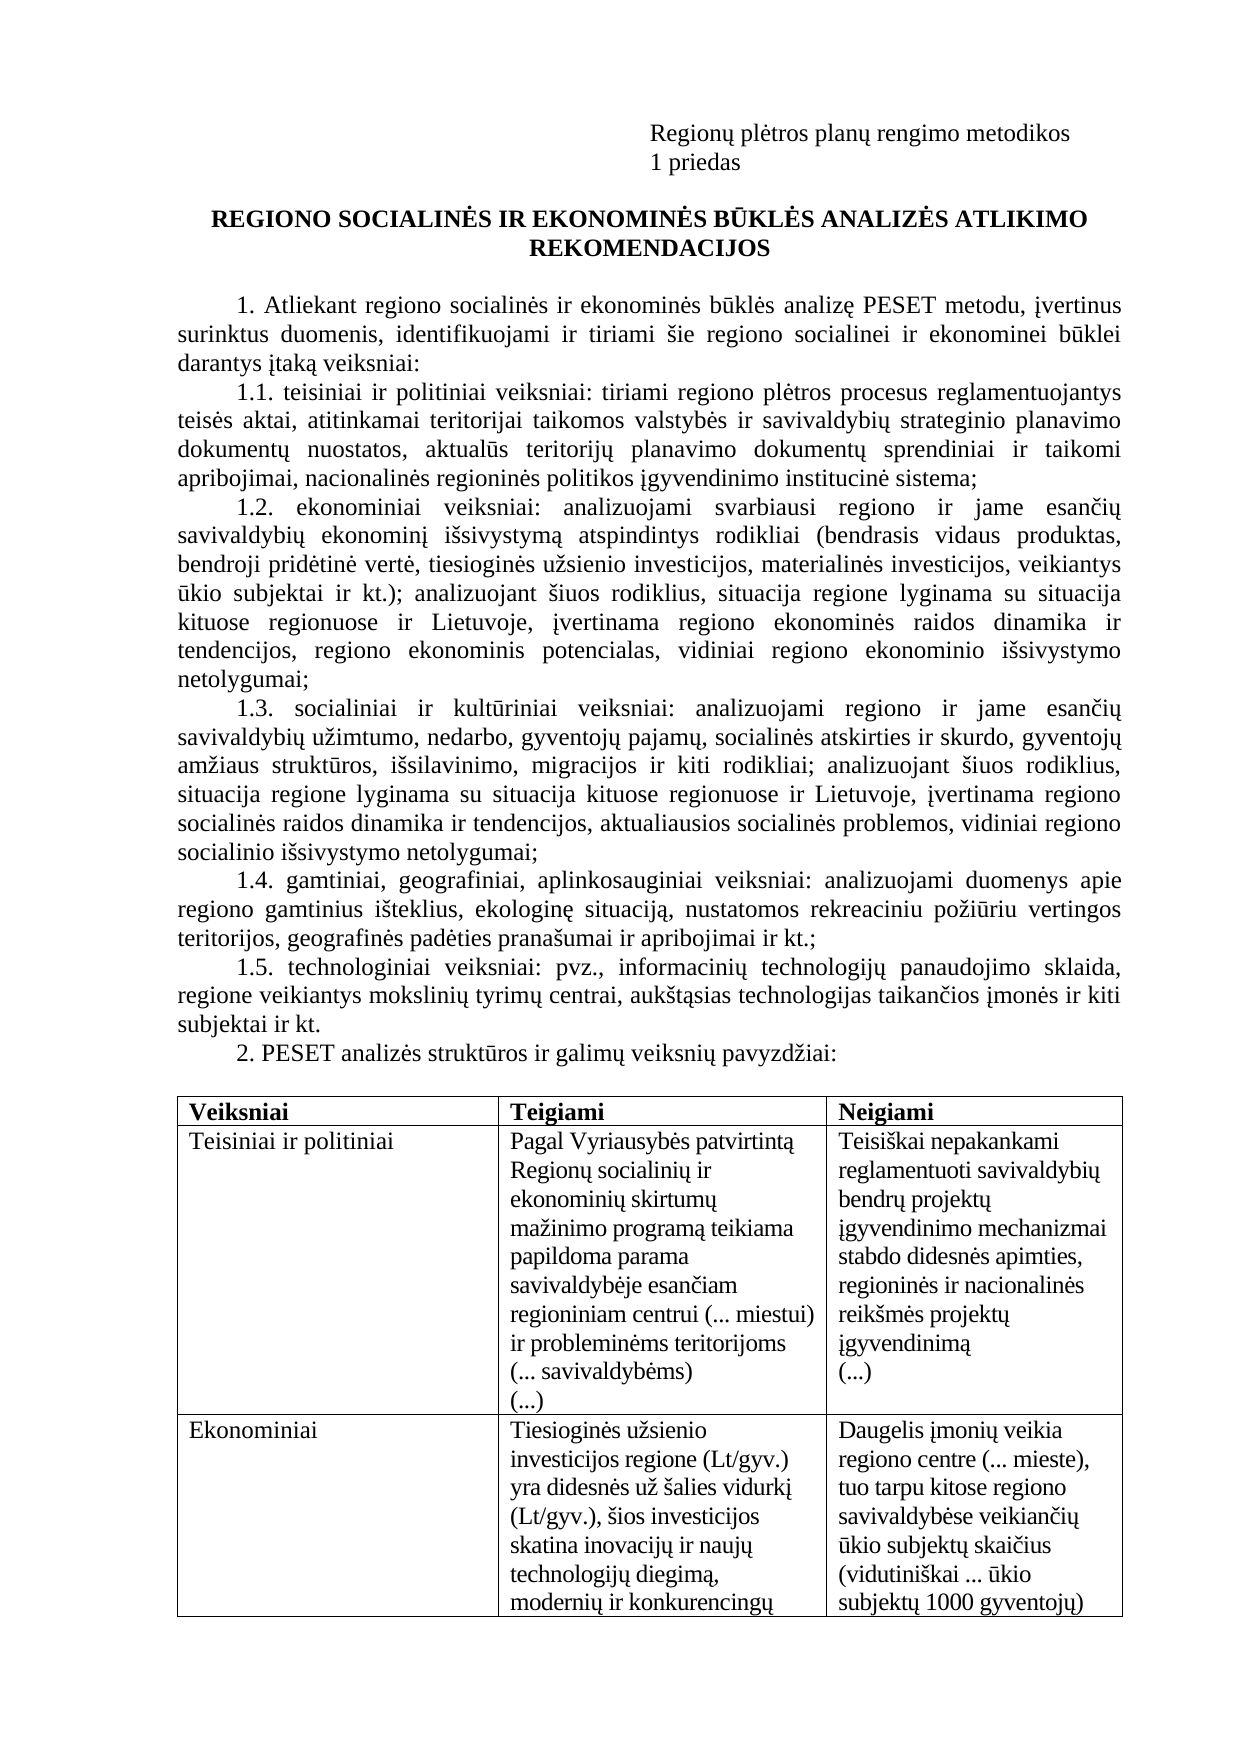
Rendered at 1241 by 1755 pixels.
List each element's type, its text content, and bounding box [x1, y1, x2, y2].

text 1.4. gamtiniai, geografiniai, aplinkosauginiai veiksniai: analizuojami duomenys apie regiono gamtinius išteklius, ekologinę situaciją, nustatomos rekreaciniu požiūriu vertingos teritorijos, geografinės padėties pranašumai ir apribojimai ir kt.; [177, 866, 1122, 952]
table_header Teigiami [499, 1097, 826, 1125]
table_cell Tiesioginės užsienio investicijos regione (Lt/gyv.) yra didesnės už šalies vidurkį (Lt/gyv.), šios investicijos skatina inovacijų ir naujų technologijų diegimą, modernių ir konkurencingų [499, 1415, 826, 1616]
text 2. PESET analizės struktūros ir galimų veiksnių pavyzdžiai: [177, 1038, 1122, 1067]
table_header Veiksniai [178, 1097, 498, 1125]
table_cell Teisiškai nepakankami reglamentuoti savivaldybių bendrų projektų įgyvendinimo mechanizmai stabdo didesnės apimties, regioninės ir nacionalinės reikšmės projektų įgyvendinimą (...) [827, 1126, 1122, 1414]
text 1.3. socialiniai ir kultūriniai veiksniai: analizuojami regiono ir jame esančių savivaldybių užimtumo, nedarbo, gyventojų pajamų, socialinės atskirties ir skurdo, gyventojų amžiaus struktūros, išsilavinimo, migracijos ir kiti rodikliai; analizuojant šiuos rodiklius, situacija regione lyginama su situacija kituose regionuose ir Lietuvoje, įvertinama regiono socialinės raidos dinamika ir tendencijos, aktualiausios socialinės problemos, vidiniai regiono socialinio išsivystymo netolygumai; [177, 693, 1122, 866]
text 1.5. technologiniai veiksniai: pvz., informacinių technologijų panaudojimo sklaida, regione veikiantys mokslinių tyrimų centrai, aukštąsias technologijas taikančios įmonės ir kiti subjektai ir kt. [177, 952, 1122, 1038]
text Regionų plėtros planų rengimo metodikos [649, 118, 1122, 147]
text 1. Atliekant regiono socialinės ir ekonominės būklės analizę PESET metodu, įvertinus surinktus duomenis, identifikuojami ir tiriami šie regiono socialinei ir ekonominei būklei darantys įtaką veiksniai: [177, 291, 1122, 377]
table_cell Daugelis įmonių veikia regiono centre (... mieste), tuo tarpu kitose regiono savivaldybėse veikiančių ūkio subjektų skaičius (vidutiniškai ... ūkio subjektų 1000 gyventojų) [827, 1415, 1122, 1616]
table_cell Pagal Vyriausybės patvirtintą Regionų socialinių ir ekonominių skirtumų mažinimo programą teikiama papildoma parama savivaldybėje esančiam regioniniam centrui (... miestui) ir probleminėms teritorijoms (... savivaldybėms) (...) [499, 1126, 826, 1414]
table_header Neigiami [827, 1097, 1122, 1125]
text 1.1. teisiniai ir politiniai veiksniai: tiriami regiono plėtros procesus reglamentuojantys teisės aktai, atitinkamai teritorijai taikomos valstybės ir savivaldybių strateginio planavimo dokumentų nuostatos, aktualūs teritorijų planavimo dokumentų sprendiniai ir taikomi apribojimai, nacionalinės regioninės politikos įgyvendinimo institucinė sistema; [177, 377, 1122, 492]
text 1 priedas [649, 147, 1122, 176]
table_cell Ekonominiai [178, 1415, 498, 1616]
text REGIONO SOCIALINĖS IR EKONOMINĖS BŪKLĖS Analizės atlikimo rekomendacijos [177, 204, 1122, 262]
text 1.2. ekonominiai veiksniai: analizuojami svarbiausi regiono ir jame esančių savivaldybių ekonominį išsivystymą atspindintys rodikliai (bendrasis vidaus produktas, bendroji pridėtinė vertė, tiesioginės užsienio investicijos, materialinės investicijos, veikiantys ūkio subjektai ir kt.); analizuojant šiuos rodiklius, situacija regione lyginama su situacija kituose regionuose ir Lietuvoje, įvertinama regiono ekonominės raidos dinamika ir tendencijos, regiono ekonominis potencialas, vidiniai regiono ekonominio išsivystymo netolygumai; [177, 492, 1122, 693]
table_cell Teisiniai ir politiniai [178, 1126, 498, 1414]
